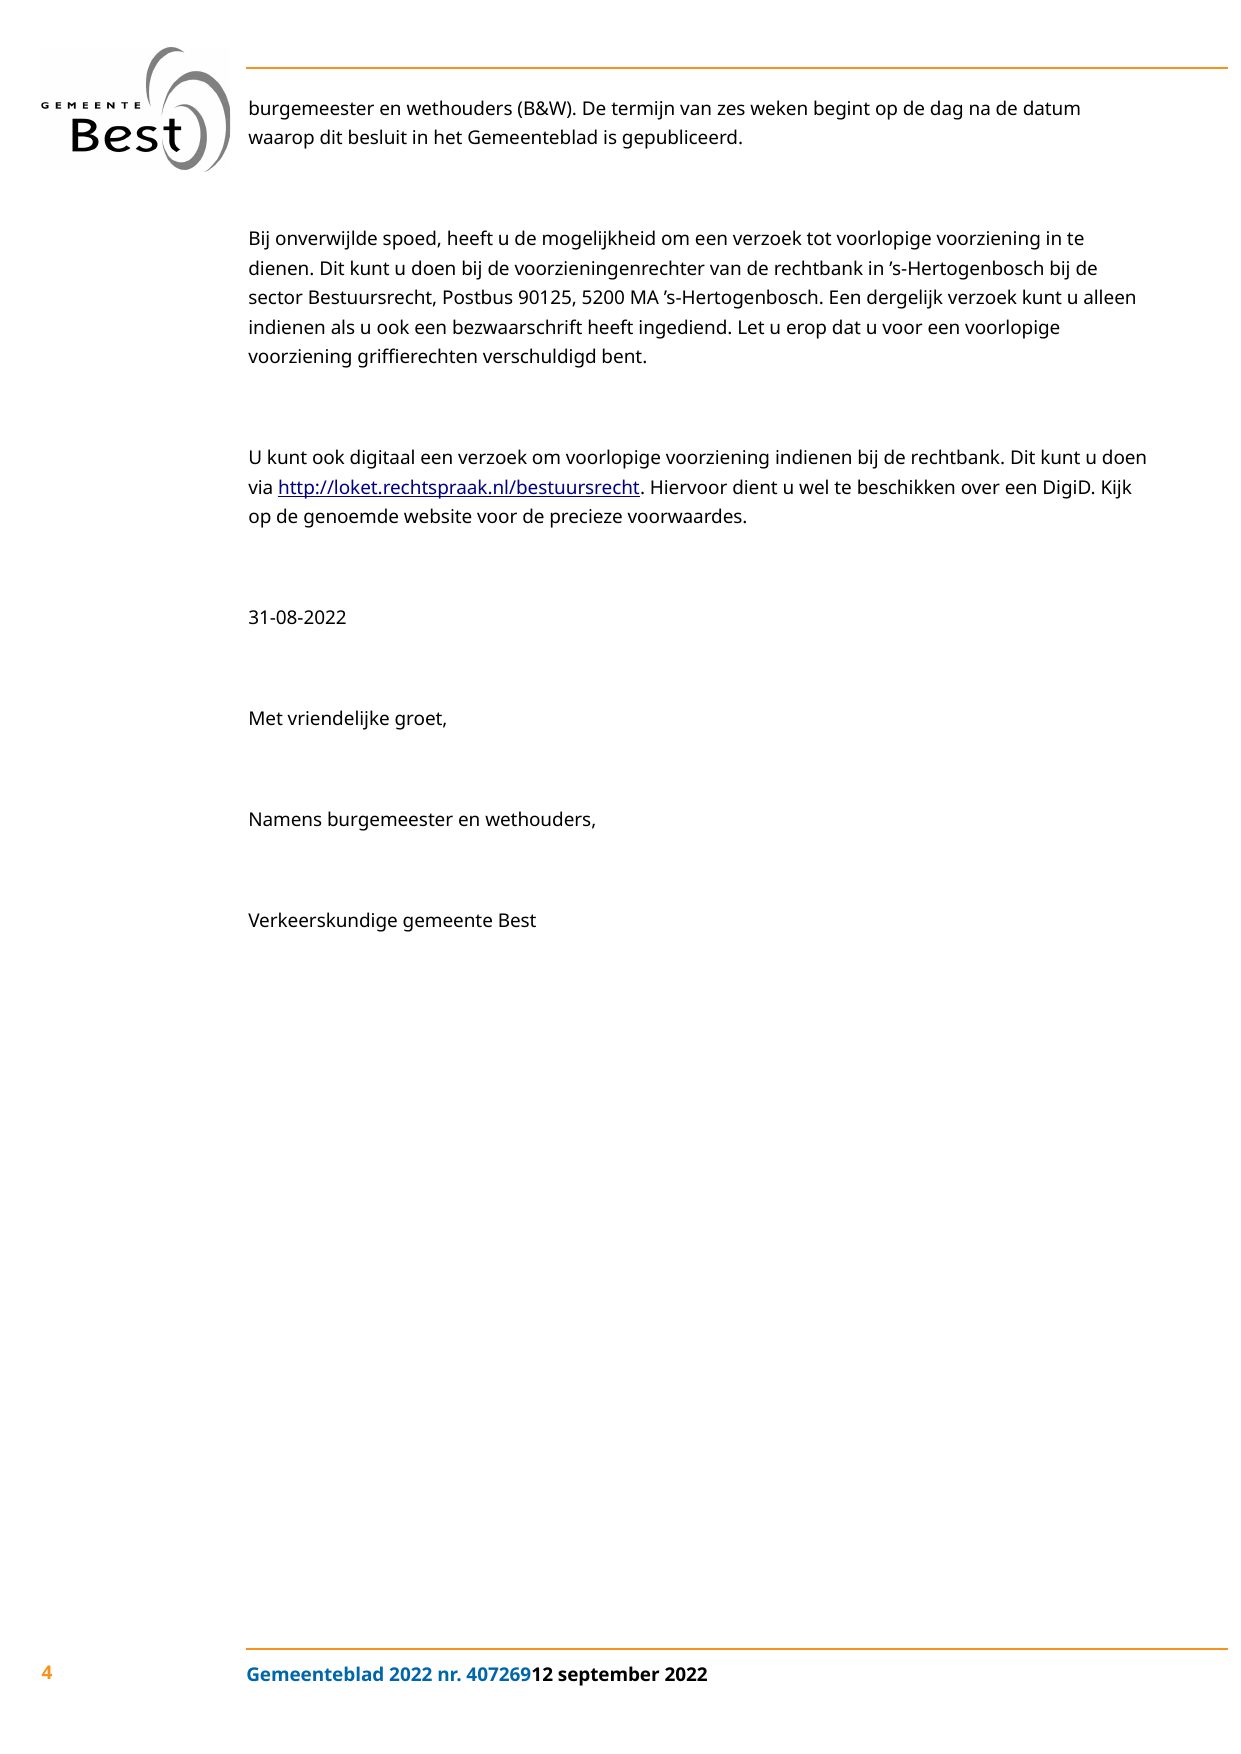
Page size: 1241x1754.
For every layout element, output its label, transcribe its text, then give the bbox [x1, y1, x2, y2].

text U kunt ook digitaal een verzoek om voorlopige voorziening indienen bij de rechtbank. Dit kunt u doen via http://loket.rechtspraak.nl/bestuursrecht. Hiervoor dient u wel te beschikken over een DigiD. Kijk op de genoemde website voor de precieze voorwaardes. [248, 444, 1152, 529]
text Bij onverwijlde spoed, heeft u de mogelijkheid om een verzoek tot voorlopige voorziening in te dienen. Dit kunt u doen bij de voorzieningenrechter van de rechtbank in ’s-Hertogenbosch bij de sector Bestuursrecht, Postbus 90125, 5200 MA ’s-Hertogenbosch. Een dergelijk verzoek kunt u alleen indienen als u ook een bezwaarschrift heeft ingediend. Let u erop dat u voor een voorlopige voorziening griffierechten verschuldigd bent. [248, 225, 1152, 369]
text burgemeester en wethouders (B&W). De termijn van zes weken begint op de dag na de datum waarop dit besluit in het Gemeenteblad is gepubliceerd. [248, 95, 1152, 150]
text Namens burgemeester en wethouders, [248, 806, 1152, 832]
text Verkeerskundige gemeente Best [248, 907, 1152, 933]
picture [41, 47, 231, 172]
text 31-08-2022 [248, 604, 1152, 630]
text Met vriendelijke groet, [248, 705, 1152, 731]
